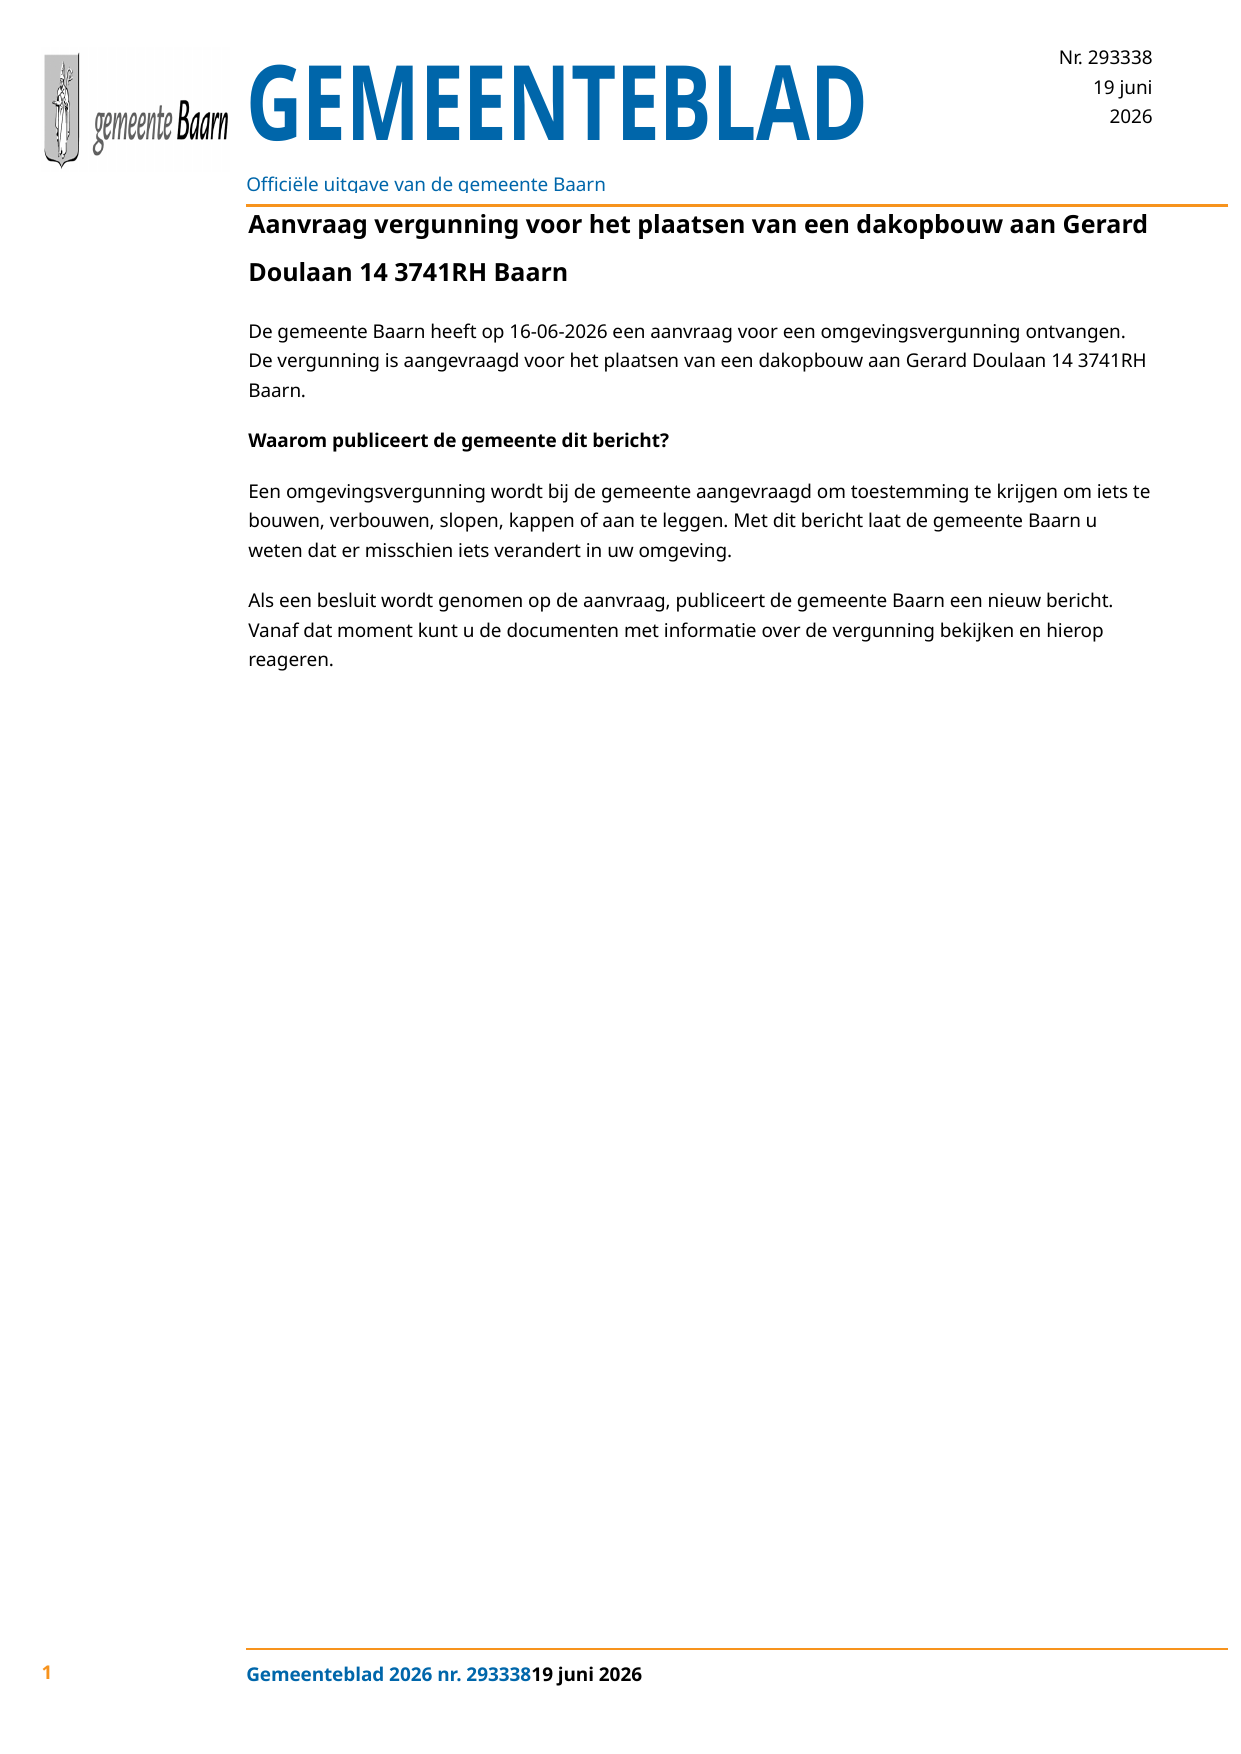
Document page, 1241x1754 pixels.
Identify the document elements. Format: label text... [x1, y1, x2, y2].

text Een omgevingsvergunning wordt bij de gemeente aangevraagd om toestemming te krijgen om iets te bouwen, verbouwen, slopen, kappen of aan te leggen. Met dit bericht laat de gemeente Baarn u weten dat er misschien iets verandert in uw omgeving. [248, 478, 1152, 563]
text De gemeente Baarn heeft op 16-06-2026 een aanvraag voor een omgevingsvergunning ontvangen. De vergunning is aangevraagd voor het plaatsen van een dakopbouw aan Gerard Doulaan 14 3741RH Baarn. [248, 318, 1152, 403]
text Aanvraag vergunning voor het plaatsen van een dakopbouw aan Gerard Doulaan 14 3741RH Baarn [248, 207, 1152, 288]
text Als een besluit wordt genomen op de aanvraag, publiceert de gemeente Baarn een nieuw bericht. Vanaf dat moment kunt u de documenten met informatie over de vergunning bekijken en hierop reageren. [248, 587, 1152, 672]
picture [41, 47, 231, 172]
text Waarom publiceert de gemeente dit bericht? [248, 427, 1152, 453]
